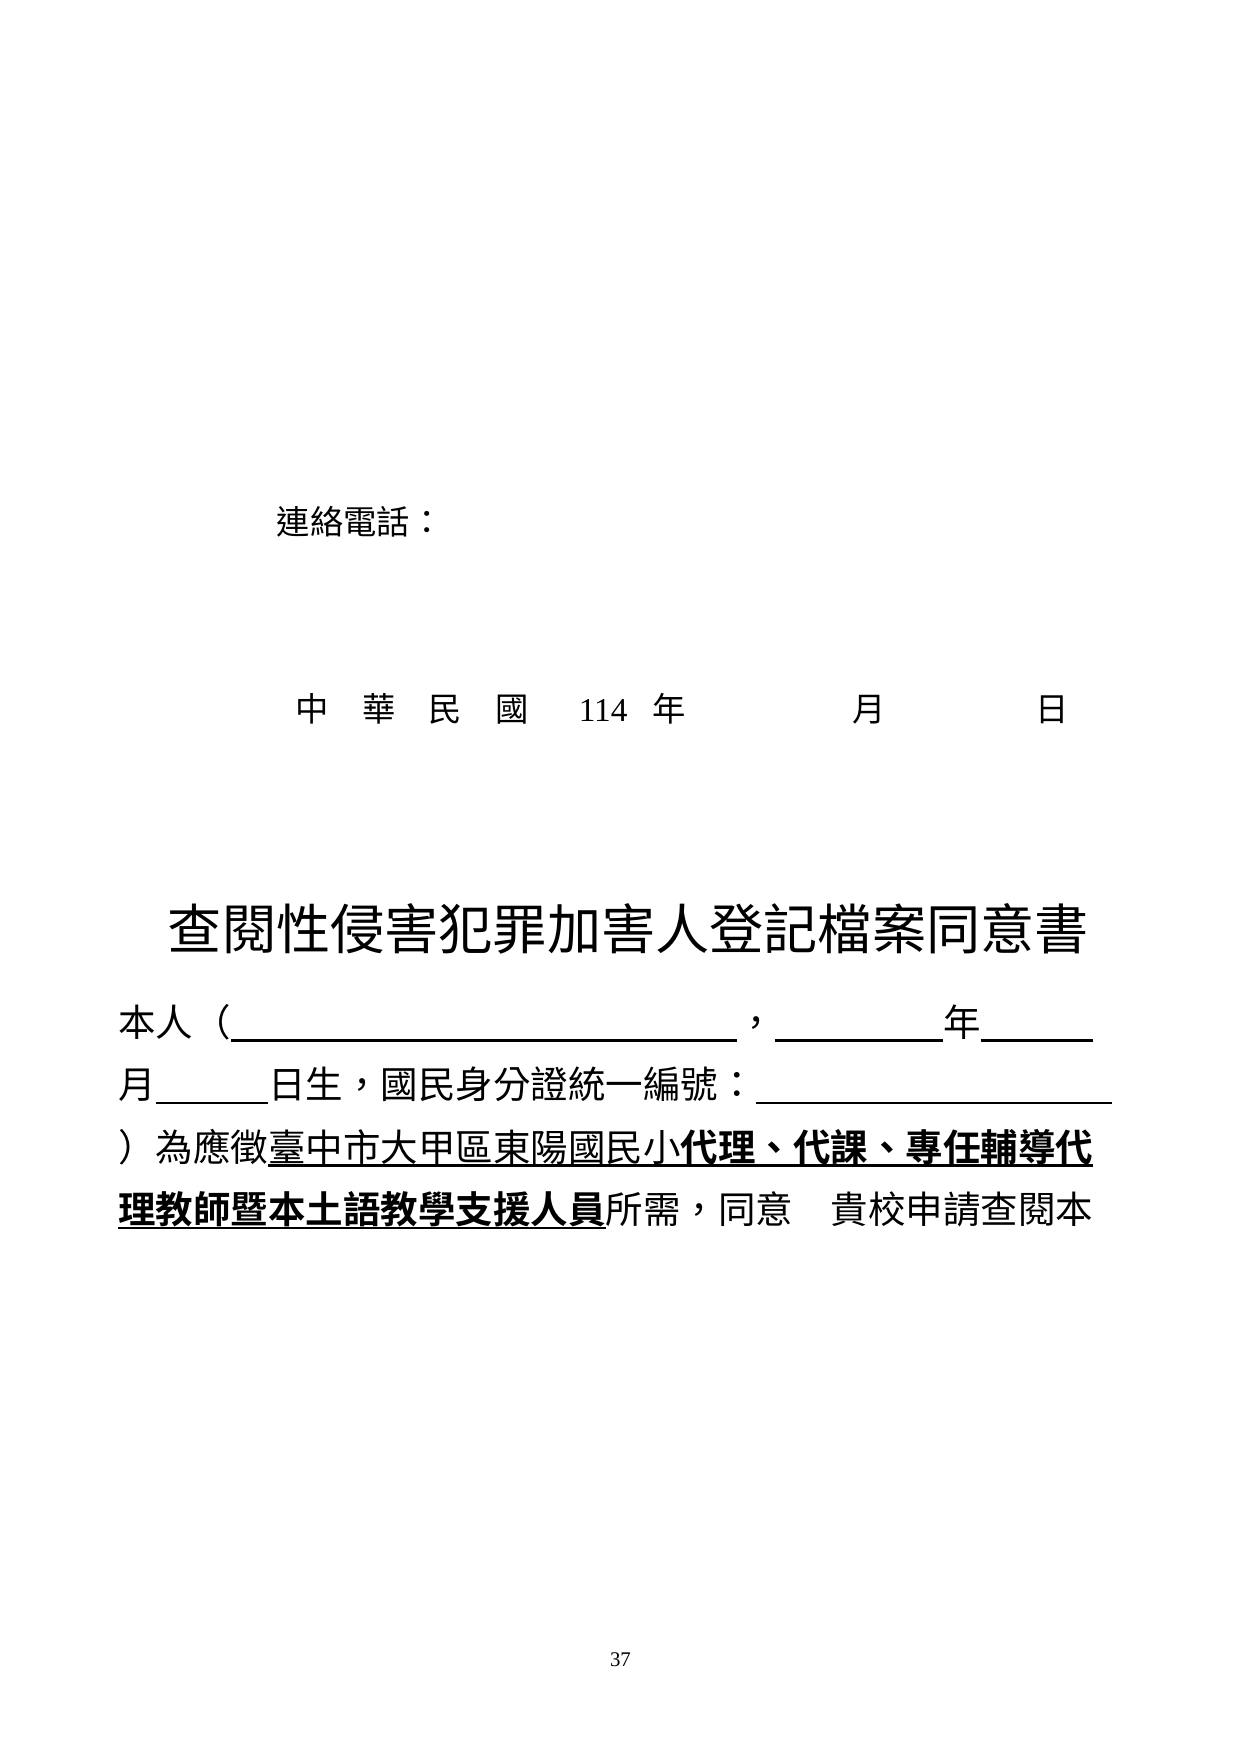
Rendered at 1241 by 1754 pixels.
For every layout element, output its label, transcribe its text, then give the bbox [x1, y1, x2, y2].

text 連絡電話： [118, 478, 1122, 540]
text 查閱性侵害犯罪加害人登記檔案同意書 [118, 853, 1138, 978]
text 中 華 民 國 114 年 月 日 [118, 665, 1122, 728]
text 本人（ ， 年 月 日生，國民身分證統一編號： ）為應徵臺中市大甲區東陽國民小代理、代課、專任輔導代理教師暨本土語教學支援人員所需，同意 貴校申請查閱本 [118, 978, 1122, 1228]
